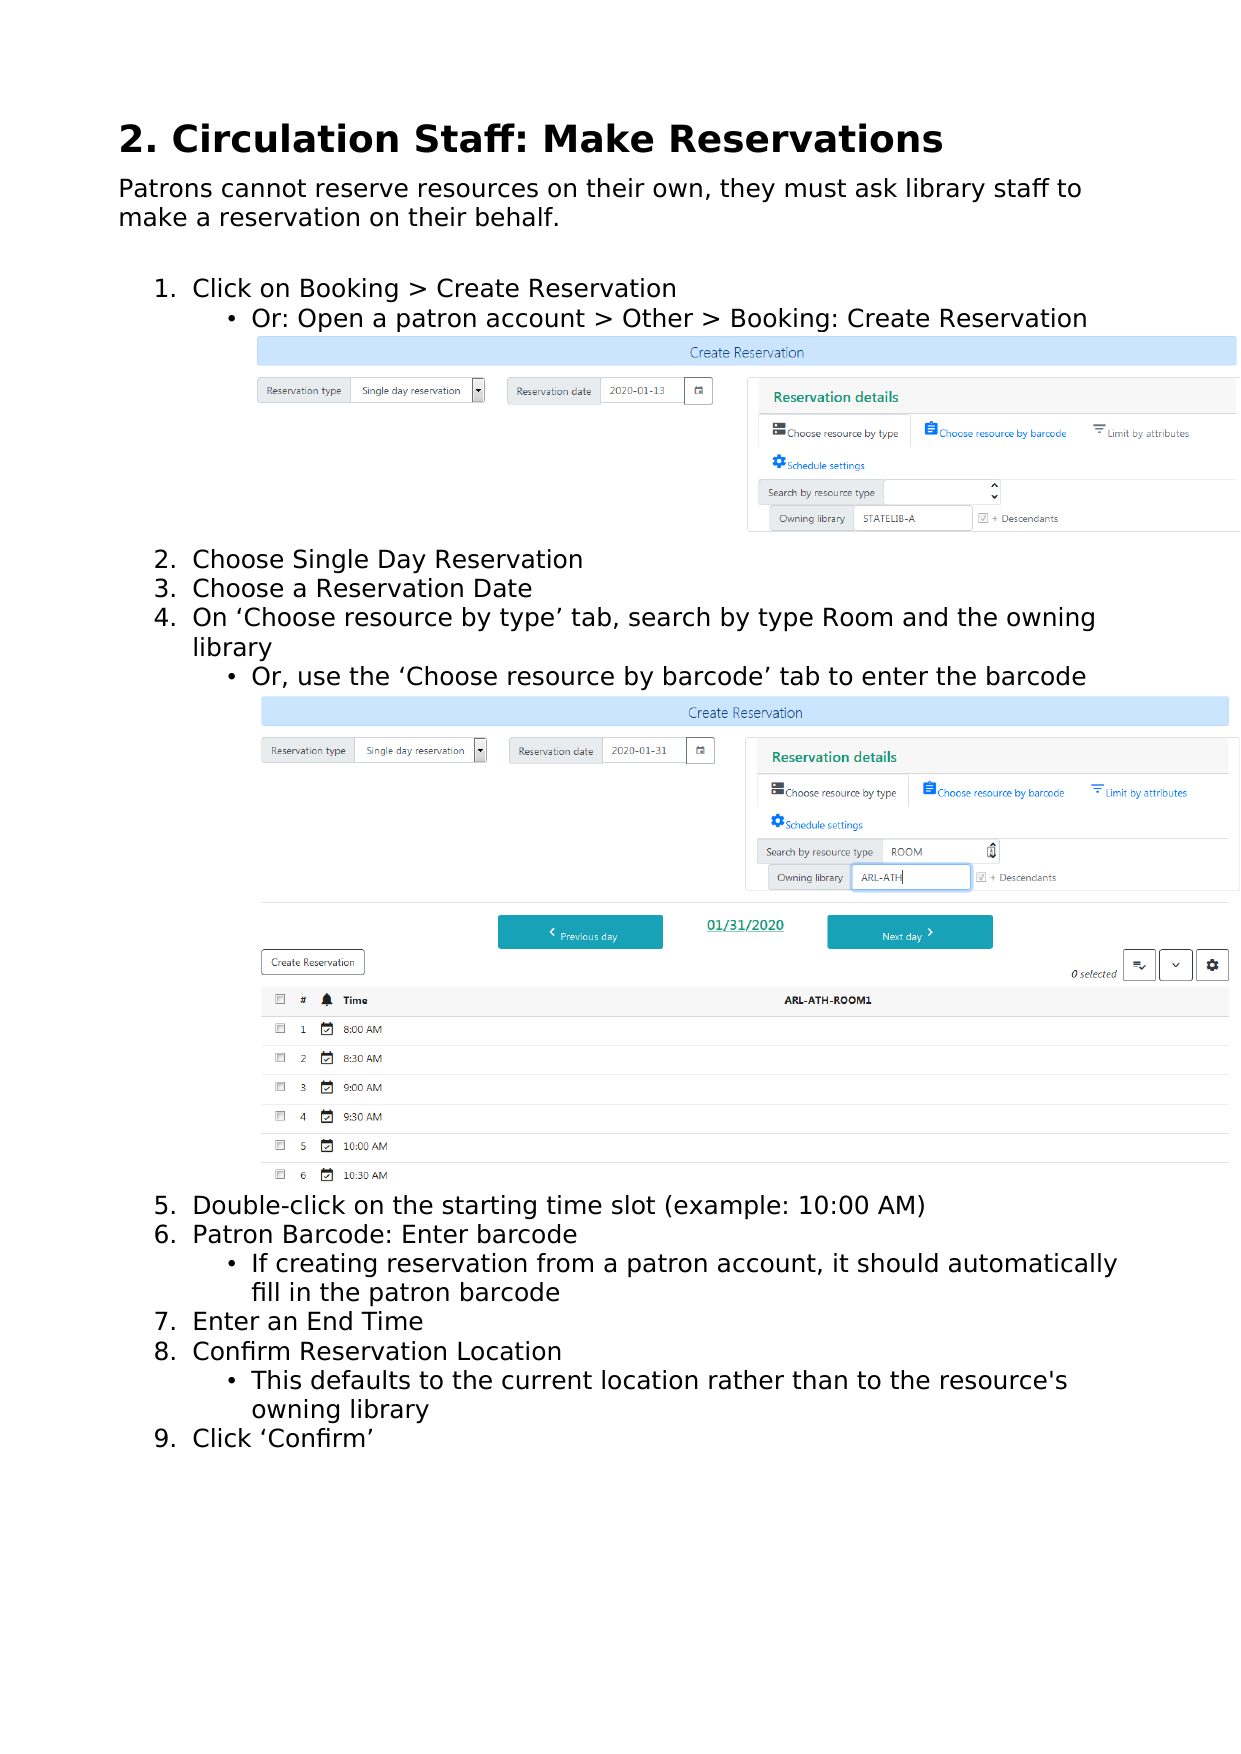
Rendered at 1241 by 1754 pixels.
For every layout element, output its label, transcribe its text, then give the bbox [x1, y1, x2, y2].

list Choose Single Day Reservation [177, 545, 1122, 574]
list Patron Barcode: Enter barcode [177, 1220, 1122, 1249]
list Confirm Reservation Location [177, 1337, 1122, 1366]
picture [251, 332, 1241, 546]
list Choose a Reservation Date [177, 574, 1122, 604]
picture [251, 691, 1241, 1191]
list On ‘Choose resource by type’ tab, search by type Room and the owning library [177, 604, 1122, 662]
text Patrons cannot reserve resources on their own, they must ask library staff to make a reservation on their behalf. [118, 174, 1122, 233]
list Enter an End Time [177, 1307, 1122, 1337]
list This defaults to the current location rather than to the resource's owning library [236, 1366, 1122, 1424]
list Click ‘Confirm’ [177, 1424, 1122, 1453]
list Or, use the ‘Choose resource by barcode’ tab to enter the barcode [236, 662, 1122, 1191]
list If creating reservation from a patron account, it should automatically fill in the patron barcode [236, 1249, 1122, 1307]
subtitle 2. Circulation Staff: Make Reservations [118, 118, 1122, 162]
list Or: Open a patron account > Other > Booking: Create Reservation [236, 304, 1122, 545]
list Double-click on the starting time slot (example: 10:00 AM) [177, 1191, 1122, 1220]
list Click on Booking > Create Reservation [177, 274, 1122, 304]
